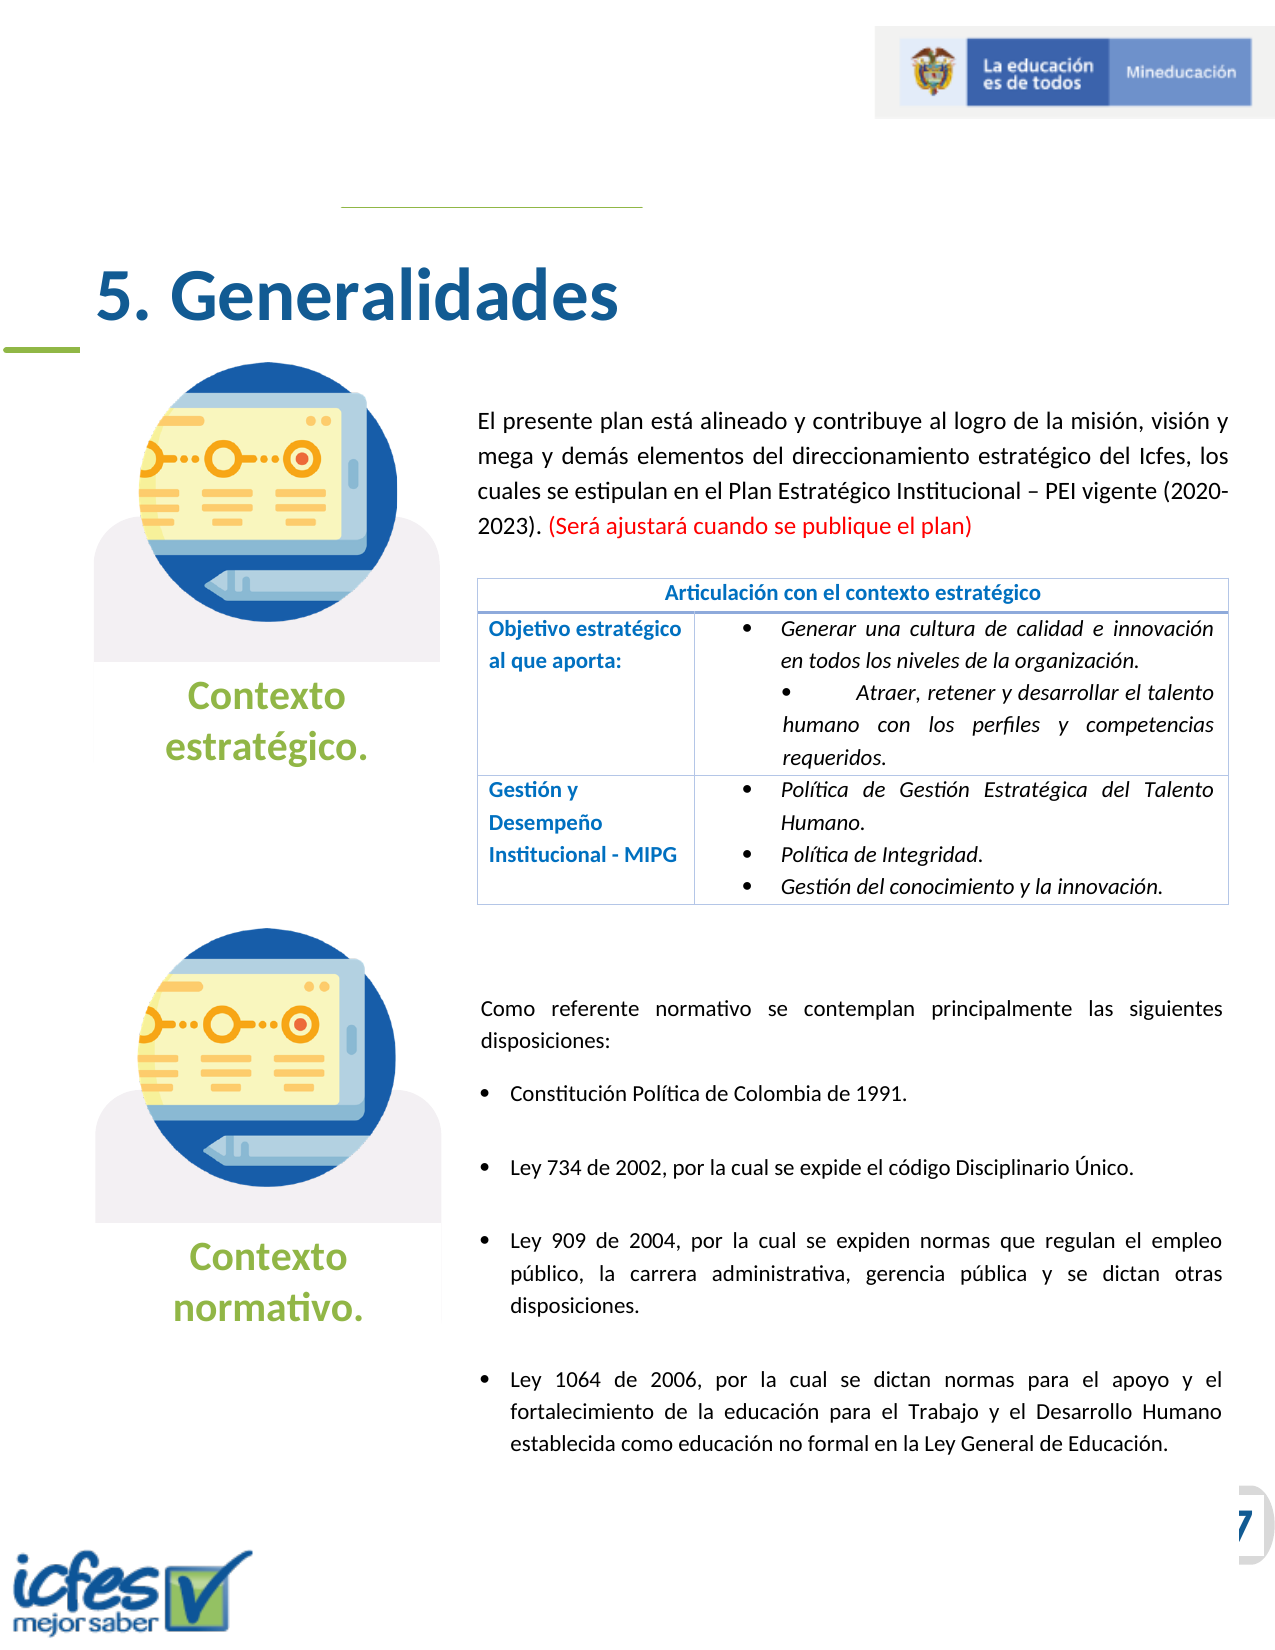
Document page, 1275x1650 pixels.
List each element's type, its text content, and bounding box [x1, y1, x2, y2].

table_cell Gestión y Desempeño Institucional - MIPG [478, 776, 694, 904]
text Como referente normativo se contemplan principalmente las siguientes disposiciones: [481, 994, 1224, 1054]
text Contexto estratégico. [109, 669, 425, 771]
list Ley 734 de 2002, por la cual se expide el código Disciplinario Único. [481, 1153, 1224, 1181]
table_cell Objetivo estratégico al que aporta: [478, 614, 694, 774]
table_header Articulación con el contexto estratégico [478, 579, 1228, 611]
text El presente plan está alineado y contribuye al logro de la misión, visión y mega y demás elementos del direccionamiento estratégico del Icfes, los cuales se estipulan en el Plan Estratégico Institucional – PEI vigente (2020-2023). (Será ajustará cuando se publique el plan) [477, 405, 1230, 541]
table_cell Generar una cultura de calidad e innovación en todos los niveles de la organización. Atraer, retener y desarrollar el talento humano con los perfiles y competencias requeridos. [695, 614, 1228, 774]
list Constitución Política de Colombia de 1991. [481, 1079, 1224, 1107]
table_cell Política de Gestión Estratégica del Talento Humano. Política de Integridad. Gestión del conocimiento y la innovación. [695, 776, 1228, 904]
list Ley 909 de 2004, por la cual se expiden normas que regulan el empleo público, la carrera administrativa, gerencia pública y se dictan otras disposiciones. [481, 1227, 1224, 1319]
list Ley 1064 de 2006, por la cual se dictan normas para el apoyo y el fortalecimiento de la educación para el Trabajo y el Desarrollo Humano establecida como educación no formal en la Ley General de Educación. [481, 1365, 1224, 1457]
text Contexto normativo. [110, 1230, 426, 1332]
text 5. Generalidades [95, 248, 699, 339]
